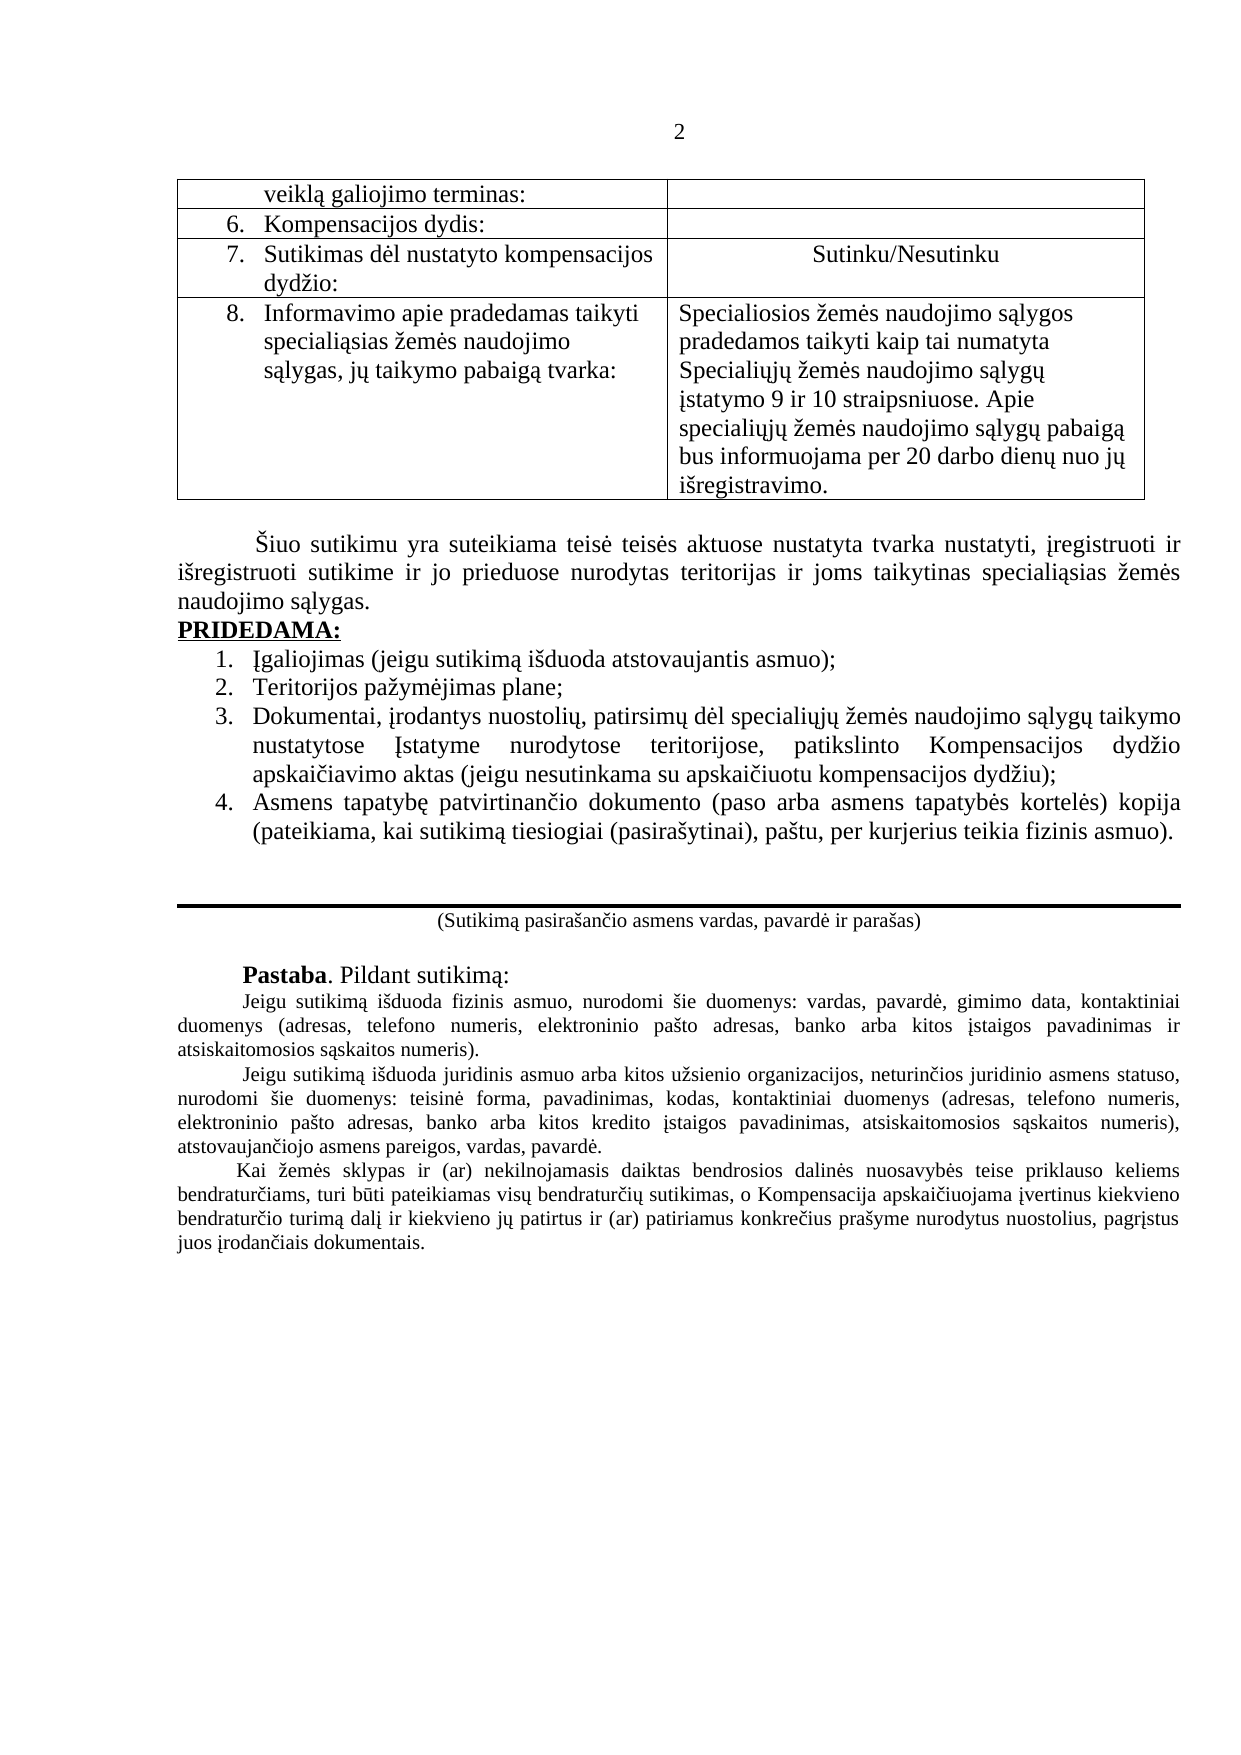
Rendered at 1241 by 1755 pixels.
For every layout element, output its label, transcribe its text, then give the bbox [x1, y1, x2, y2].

table_cell Sutinku/Nesutinku [668, 239, 1144, 297]
text Jeigu sutikimą išduoda juridinis asmuo arba kitos užsienio organizacijos, neturinčios juridinio asmens statuso, nurodomi šie duomenys: teisinė forma, pavadinimas, kodas, kontaktiniai duomenys (adresas, telefono numeris, elektroninio pašto adresas, banko arba kitos kredito įstaigos pavadinimas, atsiskaitomosios sąskaitos numeris), atstovaujančiojo asmens pareigos, vardas, pavardė. [177, 1061, 1181, 1158]
table_cell Specialiosios žemės naudojimo sąlygos pradedamos taikyti kaip tai numatyta Specialiųjų žemės naudojimo sąlygų įstatymo 9 ir 10 straipsniuose. Apie specialiųjų žemės naudojimo sąlygų pabaigą bus informuojama per 20 darbo dienų nuo jų išregistravimo. [668, 298, 1144, 499]
text Jeigu sutikimą išduoda fizinis asmuo, nurodomi šie duomenys: vardas, pavardė, gimimo data, kontaktiniai duomenys (adresas, telefono numeris, elektroninio pašto adresas, banko arba kitos įstaigos pavadinimas ir atsiskaitomosios sąskaitos numeris). [177, 989, 1181, 1061]
text (Sutikimą pasirašančio asmens vardas, pavardė ir parašas) [177, 908, 1181, 932]
text 1. Įgaliojimas (jeigu sutikimą išduoda atstovaujantis asmuo); [215, 644, 1181, 672]
table_cell 7. Sutikimas dėl nustatyto kompensacijos dydžio: [178, 239, 667, 297]
text Kai žemės sklypas ir (ar) nekilnojamasis daiktas bendrosios dalinės nuosavybės teise priklauso keliems bendraturčiams, turi būti pateikiamas visų bendraturčių sutikimas, o Kompensacija apskaičiuojama įvertinus kiekvieno bendraturčio turimą dalį ir kiekvieno jų patirtus ir (ar) patiriamus konkrečius prašyme nurodytus nuostolius, pagrįstus juos įrodančiais dokumentais. [177, 1158, 1181, 1254]
table_cell veiklą galiojimo terminas: [178, 180, 667, 208]
text 2. Teritorijos pažymėjimas plane; [215, 672, 1181, 701]
table_cell 8. Informavimo apie pradedamas taikyti specialiąsias žemės naudojimo sąlygas, jų taikymo pabaigą tvarka: [178, 298, 667, 499]
text Pastaba. Pildant sutikimą: [177, 961, 1181, 989]
text 4. Asmens tapatybę patvirtinančio dokumento (paso arba asmens tapatybės kortelės) kopija (pateikiama, kai sutikimą tiesiogiai (pasirašytinai), paštu, per kurjerius teikia fizinis asmuo). [215, 787, 1181, 845]
table_cell [668, 180, 1144, 208]
table_cell [668, 209, 1144, 238]
text Šiuo sutikimu yra suteikiama teisė teisės aktuose nustatyta tvarka nustatyti, įregistruoti ir išregistruoti sutikime ir jo prieduose nurodytas teritorijas ir joms taikytinas specialiąsias žemės naudojimo sąlygas. [177, 529, 1181, 615]
text PRIDEDAMA: [177, 615, 1181, 644]
table_cell 6. Kompensacijos dydis: [178, 209, 667, 238]
text 3. Dokumentai, įrodantys nuostolių, patirsimų dėl specialiųjų žemės naudojimo sąlygų taikymo nustatytose Įstatyme nurodytose teritorijose, patikslinto Kompensacijos dydžio apskaičiavimo aktas (jeigu nesutinkama su apskaičiuotu kompensacijos dydžiu); [215, 701, 1181, 787]
